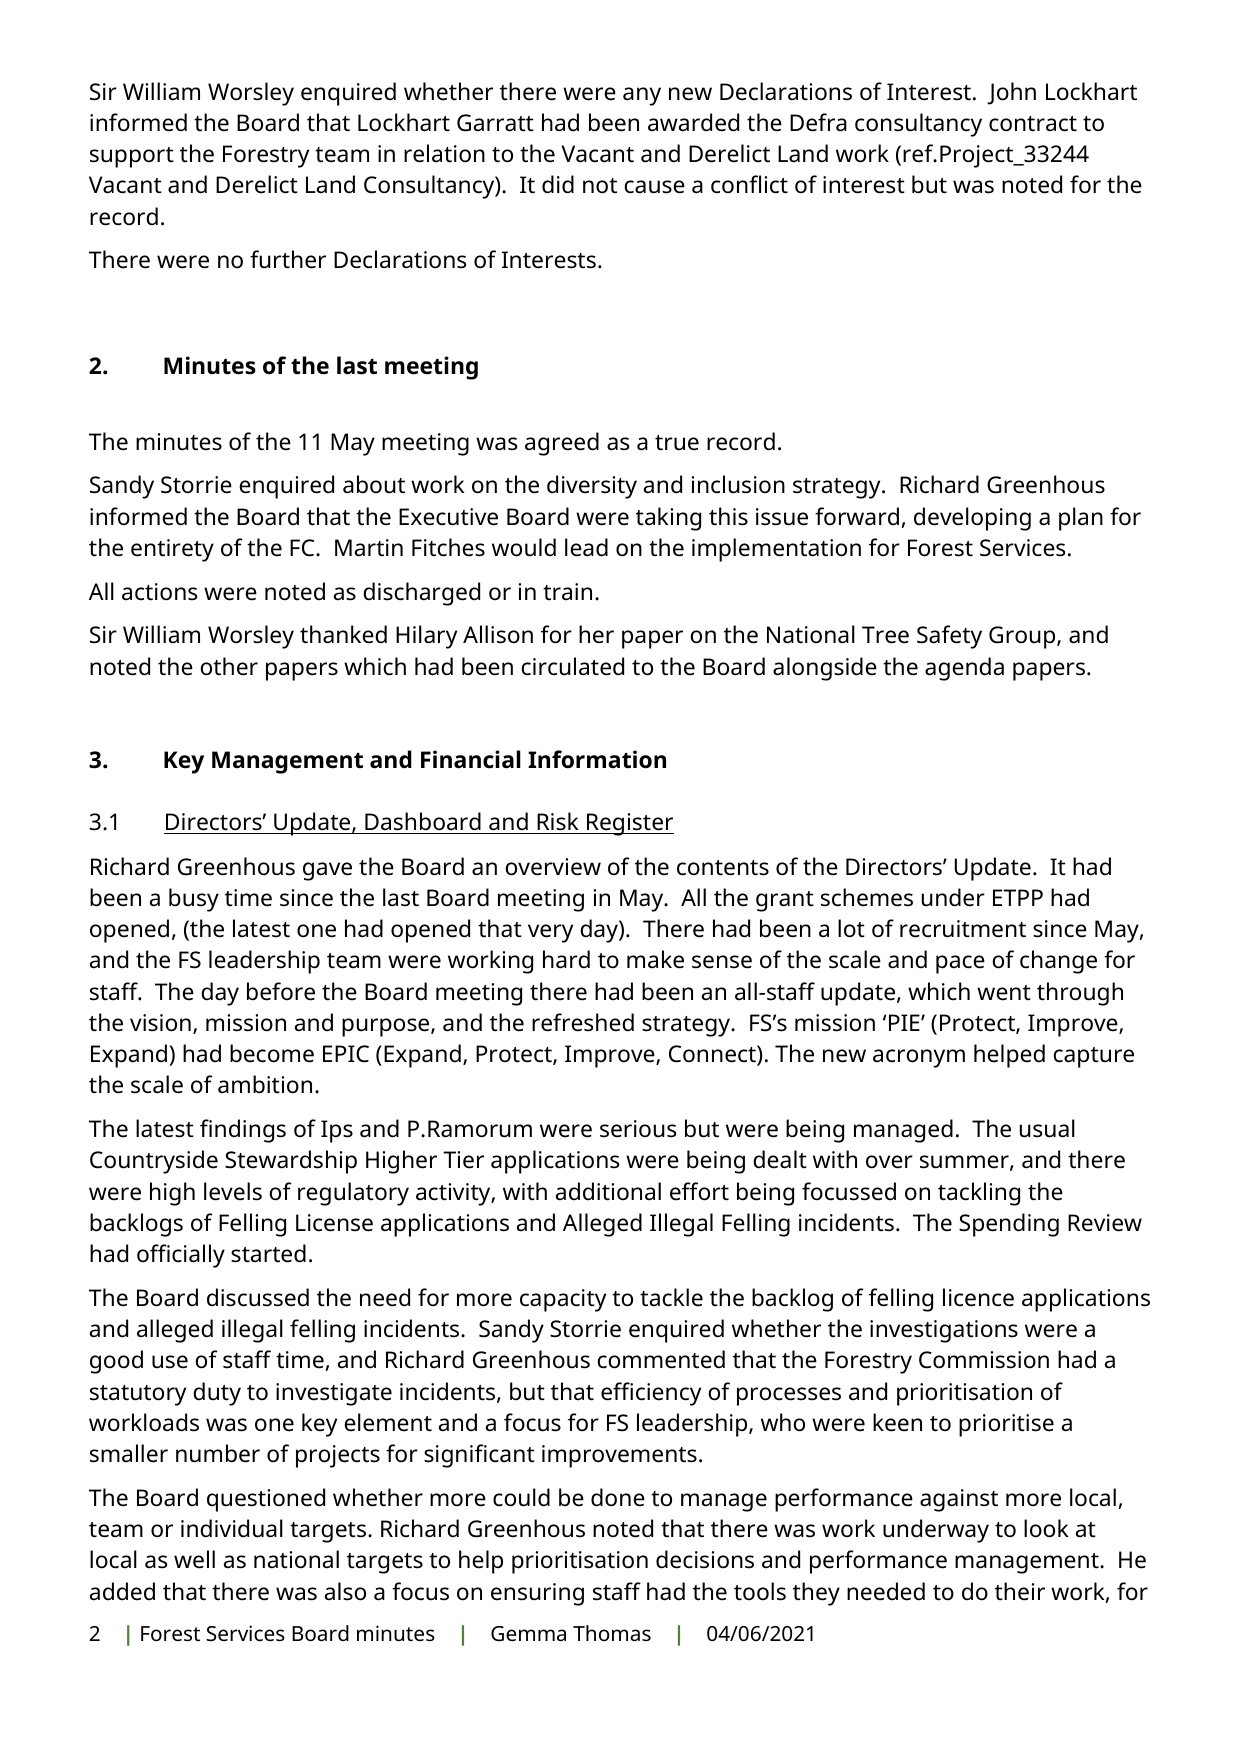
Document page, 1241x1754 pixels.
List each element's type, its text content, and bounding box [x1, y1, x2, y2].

text Sandy Storrie enquired about work on the diversity and inclusion strategy. Richard Greenhous informed the Board that the Executive Board were taking this issue forward, developing a plan for the entirety of the FC. Martin Fitches would lead on the implementation for Forest Services. [89, 469, 1152, 562]
text There were no further Declarations of Interests. [89, 244, 1152, 275]
text The latest findings of Ips and P.Ramorum were serious but were being managed. The usual Countryside Stewardship Higher Tier applications were being dealt with over summer, and there were high levels of regulatory activity, with additional effort being focussed on tackling the backlogs of Felling License applications and Alleged Illegal Felling incidents. The Spending Review had officially started. [89, 1112, 1152, 1269]
text The Board questioned whether more could be done to manage performance against more local, team or individual targets. Richard Greenhous noted that there was work underway to look at local as well as national targets to help prioritisation decisions and performance management. He added that there was also a focus on ensuring staff had the tools they needed to do their work, for [89, 1481, 1152, 1606]
text All actions were noted as discharged or in train. [89, 575, 1152, 606]
text The Board discussed the need for more capacity to tackle the backlog of felling licence applications and alleged illegal felling incidents. Sandy Storrie enquired whether the investigations were a good use of staff time, and Richard Greenhous commented that the Forestry Commission had a statutory duty to investigate incidents, but that efficiency of processes and prioritisation of workloads was one key element and a focus for FS leadership, who were keen to prioritise a smaller number of projects for significant improvements. [89, 1281, 1152, 1469]
text 3.1 Directors’ Update, Dashboard and Risk Register [89, 806, 1152, 837]
text Richard Greenhous gave the Board an overview of the contents of the Directors’ Update. It had been a busy time since the last Board meeting in May. All the grant schemes under ETPP had opened, (the latest one had opened that very day). There had been a lot of recruitment since May, and the FS leadership team were working hard to make sense of the scale and pace of change for staff. The day before the Board meeting there had been an all-staff update, which went through the vision, mission and purpose, and the refreshed strategy. FS’s mission ‘PIE’ (Protect, Improve, Expand) had become EPIC (Expand, Protect, Improve, Connect). The new acronym helped capture the scale of ambition. [89, 850, 1152, 1100]
text Sir William Worsley thanked Hilary Allison for her paper on the National Tree Safety Group, and noted the other papers which had been circulated to the Board alongside the agenda papers. [89, 619, 1152, 681]
list Key Management and Financial Information [89, 744, 1152, 775]
list Minutes of the last meeting [89, 350, 1152, 381]
text The minutes of the 11 May meeting was agreed as a true record. [89, 425, 1152, 456]
text Sir William Worsley enquired whether there were any new Declarations of Interest. John Lockhart informed the Board that Lockhart Garratt had been awarded the Defra consultancy contract to support the Forestry team in relation to the Vacant and Derelict Land work (ref.Project_33244 Vacant and Derelict Land Consultancy). It did not cause a conflict of interest but was noted for the record. [89, 75, 1152, 231]
